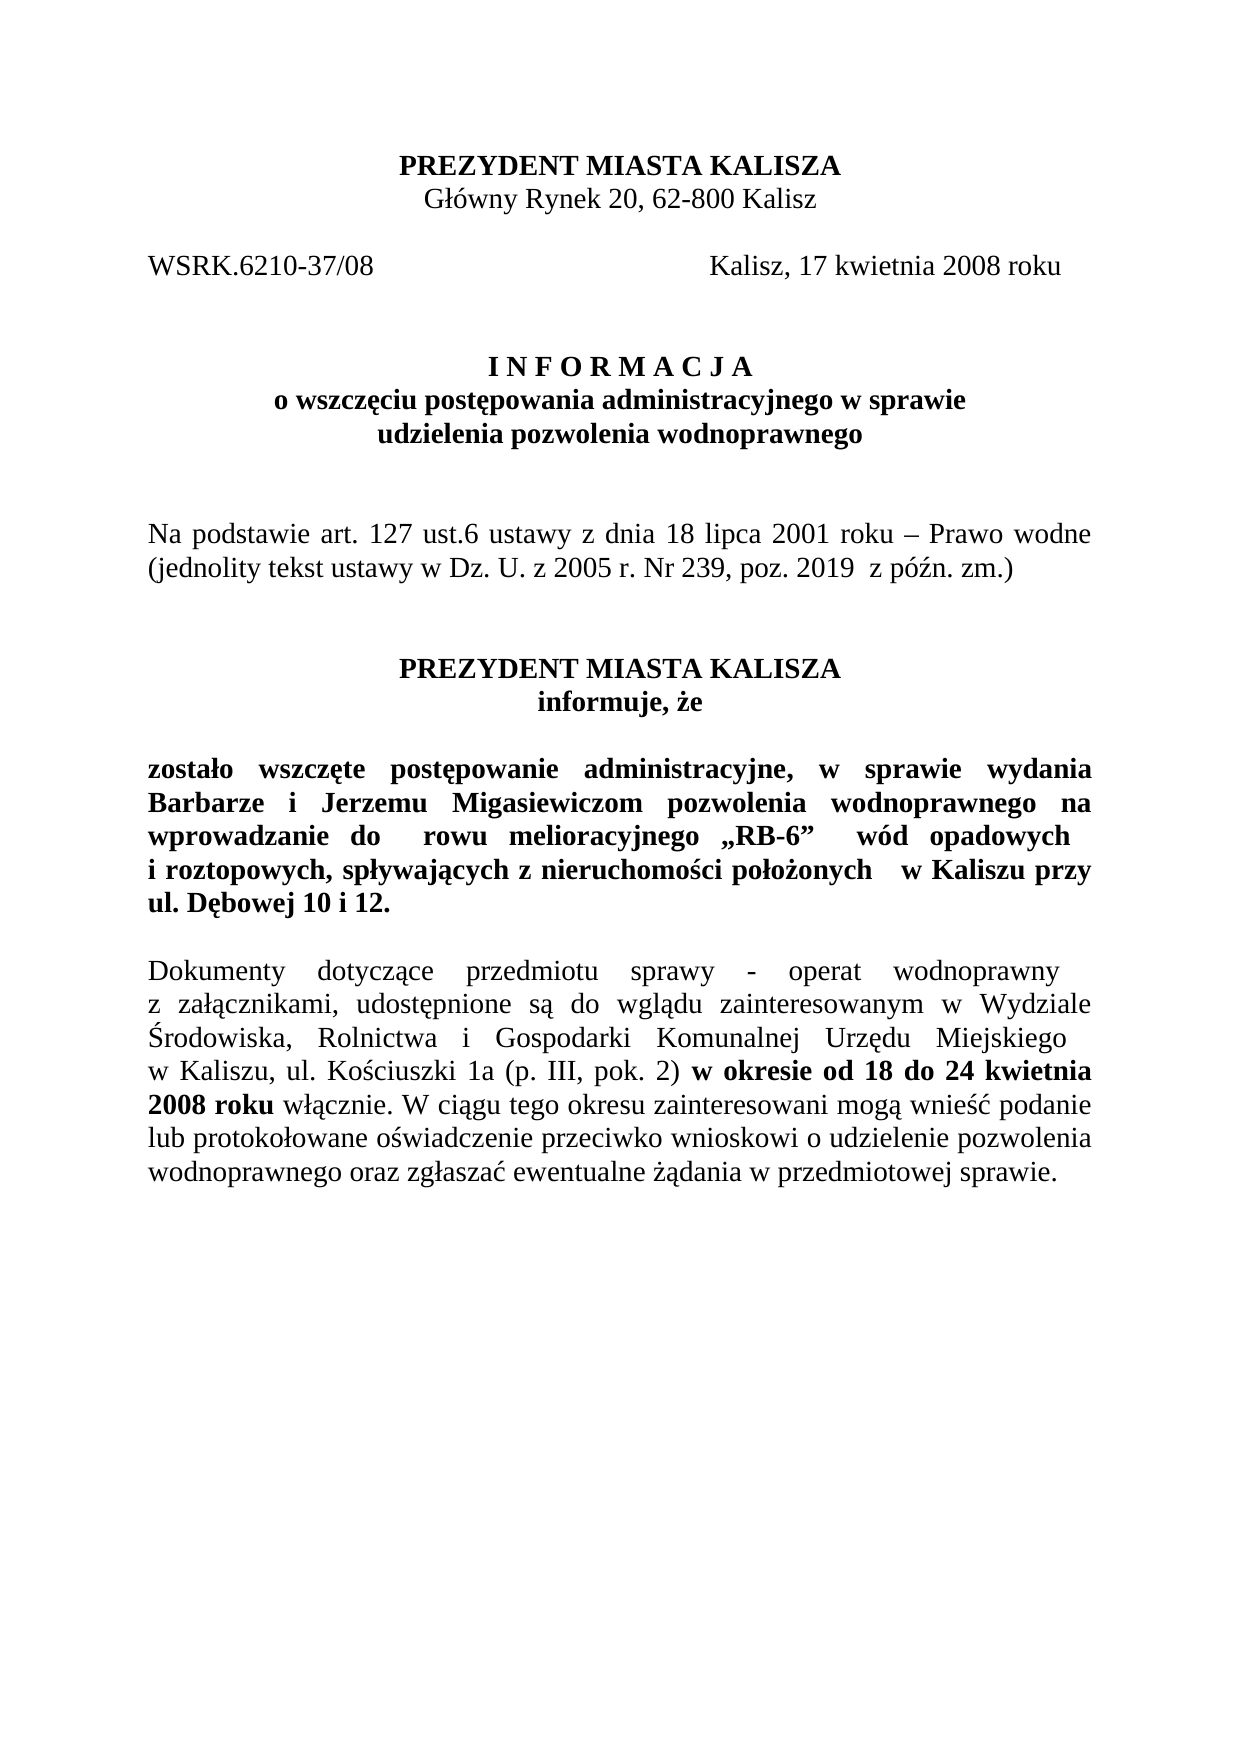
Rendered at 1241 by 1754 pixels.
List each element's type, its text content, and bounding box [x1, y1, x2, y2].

text Główny Rynek 20, 62-800 Kalisz [148, 181, 1092, 215]
subtitle PREZYDENT MIASTA KALISZA [148, 651, 1092, 684]
text udzielenia pozwolenia wodnoprawnego [148, 416, 1092, 449]
text zostało wszczęte postępowanie administracyjne, w sprawie wydania Barbarze i Jerzemu Migasiewiczom pozwolenia wodnoprawnego na wprowadzanie do rowu melioracyjnego „RB-6” wód opadowych i roztopowych, spływających z nieruchomości położonych w Kaliszu przy ul. Dębowej 10 i 12. [148, 751, 1092, 919]
text WSRK.6210-37/08 Kalisz, 17 kwietnia 2008 roku [148, 215, 1092, 282]
text PREZYDENT MIASTA KALISZA [148, 148, 1092, 181]
subtitle I N F O R M A C J A [148, 349, 1092, 382]
text informuje, że [148, 684, 1092, 718]
text o wszczęciu postępowania administracyjnego w sprawie [148, 382, 1092, 416]
text Na podstawie art. 127 ust.6 ustawy z dnia 18 lipca 2001 roku – Prawo wodne (jednolity tekst ustawy w Dz. U. z 2005 r. Nr 239, poz. 2019 z późn. zm.) [148, 517, 1092, 584]
text Dokumenty dotyczące przedmiotu sprawy - operat wodnoprawny z załącznikami, udostępnione są do wglądu zainteresowanym w Wydziale Środowiska, Rolnictwa i Gospodarki Komunalnej Urzędu Miejskiego w Kaliszu, ul. Kościuszki 1a (p. III, pok. 2) w okresie od 18 do 24 kwietnia 2008 roku włącznie. W ciągu tego okresu zainteresowani mogą wnieść podanie lub protokołowane oświadczenie przeciwko wnioskowi o udzielenie pozwolenia wodnoprawnego oraz zgłaszać ewentualne żądania w przedmiotowej sprawie. [148, 953, 1092, 1187]
